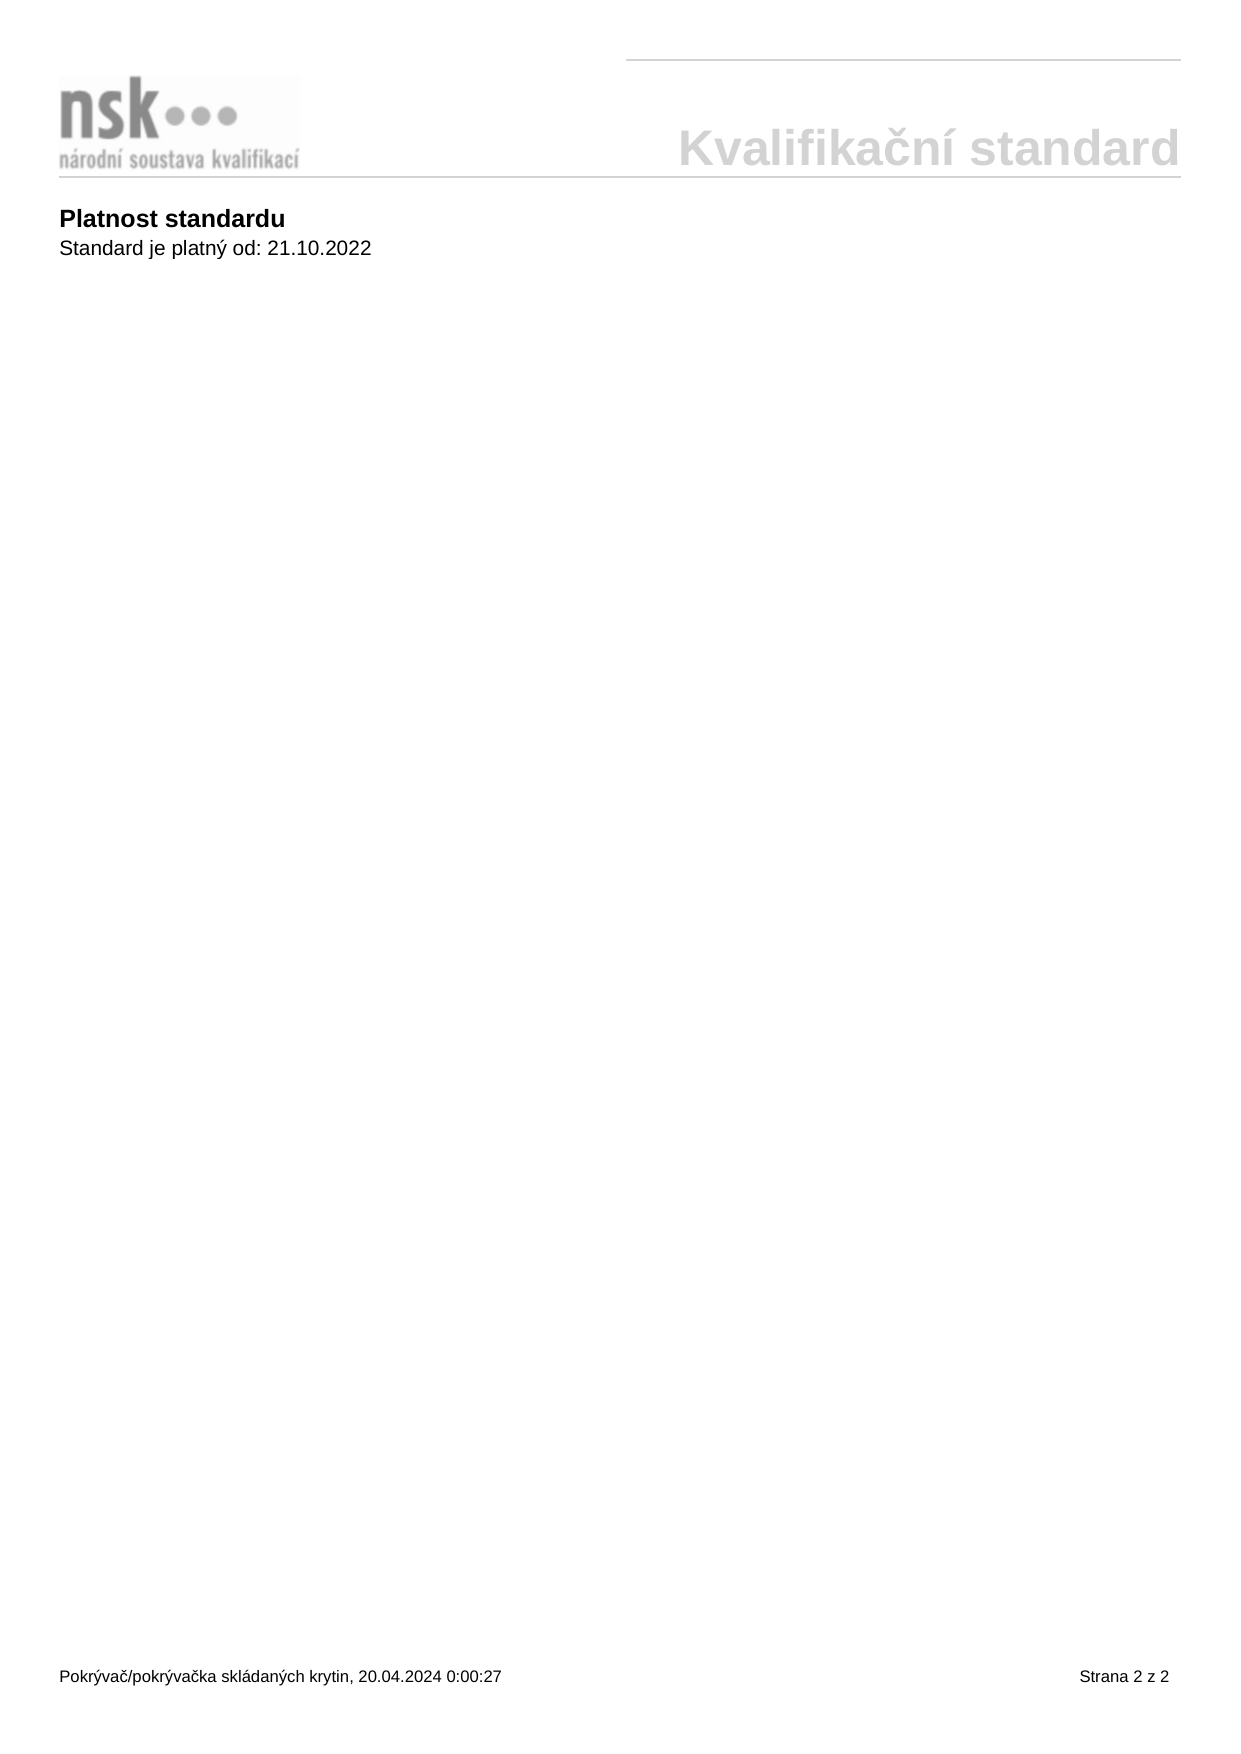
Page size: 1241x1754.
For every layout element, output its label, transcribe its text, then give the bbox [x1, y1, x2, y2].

table_cell [862, 859, 1093, 1159]
table_cell Standard je platný od: 21.10.2022 [59, 236, 1181, 259]
table_cell [862, 259, 1093, 559]
table_cell [59, 171, 483, 176]
table_cell [862, 194, 1093, 200]
table_cell [862, 1159, 1093, 1409]
table_cell [484, 1409, 620, 1658]
table_cell [59, 559, 483, 859]
table_cell [59, 194, 483, 200]
table_cell [1169, 1658, 1181, 1694]
table_cell [1169, 1159, 1181, 1409]
table_cell [626, 559, 862, 859]
table_cell [620, 259, 626, 559]
table_cell [1169, 1409, 1181, 1658]
table_cell [1093, 859, 1169, 1159]
table_cell [1169, 259, 1181, 559]
table_cell [620, 859, 626, 1159]
table_cell [1169, 194, 1181, 200]
table_cell [1169, 559, 1181, 859]
table_cell [59, 1159, 483, 1409]
table_cell [620, 1159, 626, 1409]
table_cell [484, 194, 620, 200]
table_cell [484, 1159, 620, 1409]
table_cell [626, 259, 862, 559]
table_cell [59, 859, 483, 1159]
table_cell Pokrývač/pokrývačka skládaných krytin, 20.04.2024 0:00:27 [59, 1658, 862, 1694]
table_cell [59, 178, 1181, 194]
table_cell [1093, 259, 1169, 559]
table_cell [862, 1409, 1093, 1658]
table_cell [484, 559, 620, 859]
table_cell [620, 1409, 626, 1658]
table_cell [59, 1409, 483, 1658]
table_cell [59, 259, 483, 559]
table_cell [626, 1159, 862, 1409]
table_cell [862, 559, 1093, 859]
table_cell Platnost standardu [59, 200, 1181, 236]
table_cell [620, 559, 626, 859]
table_cell [621, 59, 626, 170]
table_cell [1093, 1159, 1169, 1409]
table_cell [626, 1409, 862, 1658]
table_cell Strana 2 z 2 [862, 1658, 1169, 1694]
picture [58, 59, 621, 171]
table_cell [484, 259, 620, 559]
table_cell [484, 171, 620, 176]
table_cell [626, 194, 862, 200]
table_cell Kvalifikační standard [626, 61, 1181, 176]
table_cell [1169, 859, 1181, 1159]
table_cell [1093, 194, 1169, 200]
table_cell [484, 859, 620, 1159]
table_cell [626, 859, 862, 1159]
table_cell [1093, 559, 1169, 859]
table_cell [1093, 1409, 1169, 1658]
